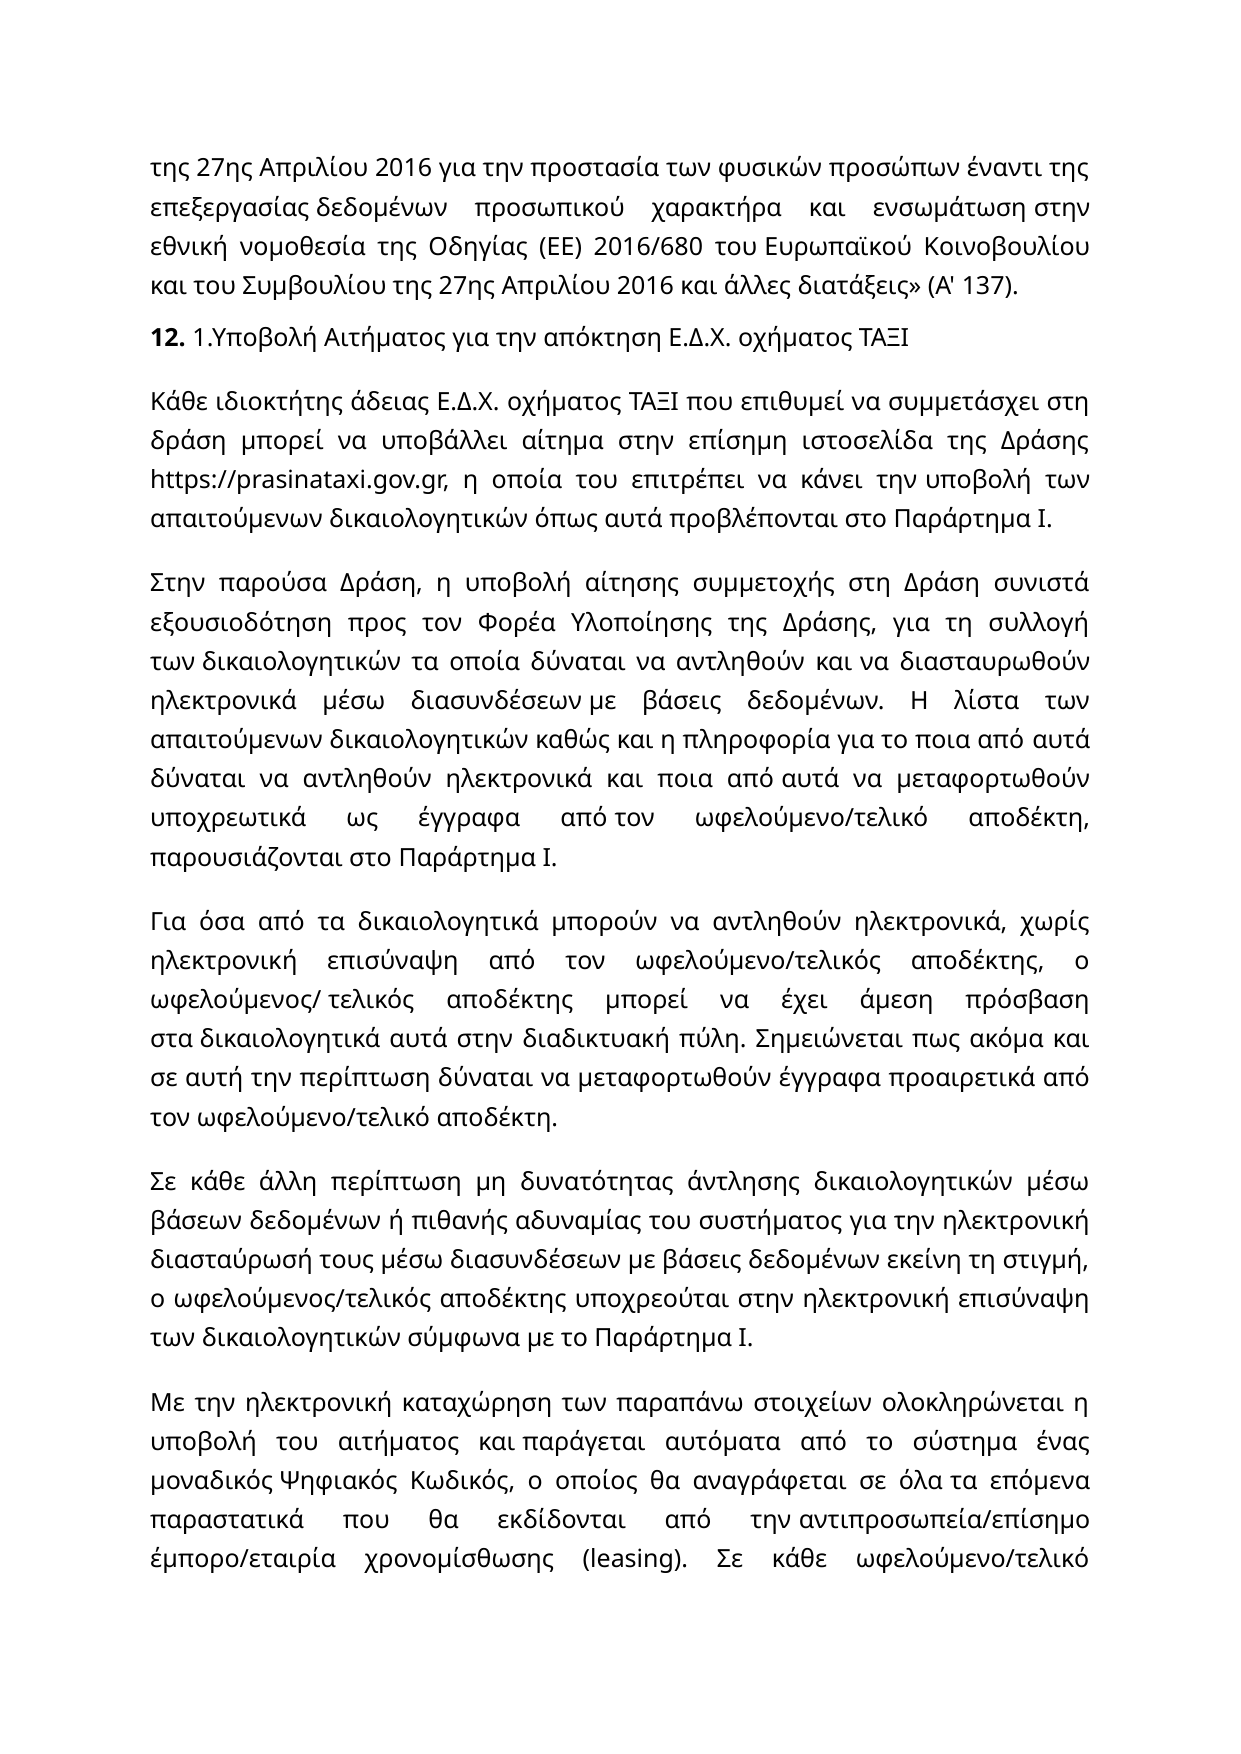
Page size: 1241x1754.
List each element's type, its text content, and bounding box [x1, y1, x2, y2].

text Με την ηλεκτρονική καταχώρηση των παραπάνω στοιχείων ολοκληρώνεται η υποβολή του αιτήματος και παράγεται αυτόματα από το σύστημα ένας μοναδικός Ψηφιακός Κωδικός, ο οποίος θα αναγράφεται σε όλα τα επόμενα παραστατικά που θα εκδίδονται από την αντιπροσωπεία/επίσημο έμπορο/εταιρία χρονομίσθωσης (leasing). Σε κάθε ωφελούμενο/τελικό [150, 1384, 1090, 1575]
text 12. 1.Υποβολή Αιτήματος για την απόκτηση Ε.Δ.Χ. οχήματος ΤΑΞΙ [150, 319, 1090, 353]
text Κάθε ιδιοκτήτης άδειας Ε.Δ.Χ. οχήματος ΤΑΞΙ που επιθυμεί να συμμετάσχει στη δράση μπορεί να υποβάλλει αίτημα στην επίσημη ιστοσελίδα της Δράσης https://prasinataxi.gov.gr, η οποία του επιτρέπει να κάνει την υποβολή των απαιτούμενων δικαιολογητικών όπως αυτά προβλέπονται στο Παράρτημα Ι. [150, 383, 1090, 535]
text Σε κάθε άλλη περίπτωση μη δυνατότητας άντλησης δικαιολογητικών μέσω βάσεων δεδομένων ή πιθανής αδυναμίας του συστήματος για την ηλεκτρονική διασταύρωσή τους μέσω διασυνδέσεων με βάσεις δεδομένων εκείνη τη στιγμή, ο ωφελούμενος/τελικός αποδέκτης υποχρεούται στην ηλεκτρονική επισύναψη των δικαιολογητικών σύμφωνα με το Παράρτημα Ι. [150, 1163, 1090, 1354]
text της 27ης Απριλίου 2016 για την προστασία των φυσικών προσώπων έναντι της επεξεργασίας δεδομένων προσωπικού χαρακτήρα και ενσωμάτωση στην εθνική νομοθεσία της Οδηγίας (ΕΕ) 2016/680 του Ευρωπαϊκού Κοινοβουλίου και του Συμβουλίου της 27ης Απριλίου 2016 και άλλες διατάξεις» (Α' 137). [150, 150, 1090, 302]
text Για όσα από τα δικαιολογητικά μπορούν να αντληθούν ηλεκτρονικά, χωρίς ηλεκτρονική επισύναψη από τον ωφελούμενο/τελικός αποδέκτης, ο ωφελούμενος/ τελικός αποδέκτης μπορεί να έχει άμεση πρόσβαση στα δικαιολογητικά αυτά στην διαδικτυακή πύλη. Σημειώνεται πως ακόμα και σε αυτή την περίπτωση δύναται να μεταφορτωθούν έγγραφα προαιρετικά από τον ωφελούμενο/τελικό αποδέκτη. [150, 903, 1090, 1133]
text Στην παρούσα Δράση, η υποβολή αίτησης συμμετοχής στη Δράση συνιστά εξουσιοδότηση προς τον Φορέα Υλοποίησης της Δράσης, για τη συλλογή των δικαιολογητικών τα οποία δύναται να αντληθούν και να διασταυρωθούν ηλεκτρονικά μέσω διασυνδέσεων με βάσεις δεδομένων. Η λίστα των απαιτούμενων δικαιολογητικών καθώς και η πληροφορία για το ποια από αυτά δύναται να αντληθούν ηλεκτρονικά και ποια από αυτά να μεταφορτωθούν υποχρεωτικά ως έγγραφα από τον ωφελούμενο/τελικό αποδέκτη, παρουσιάζονται στο Παράρτημα Ι. [150, 565, 1090, 873]
